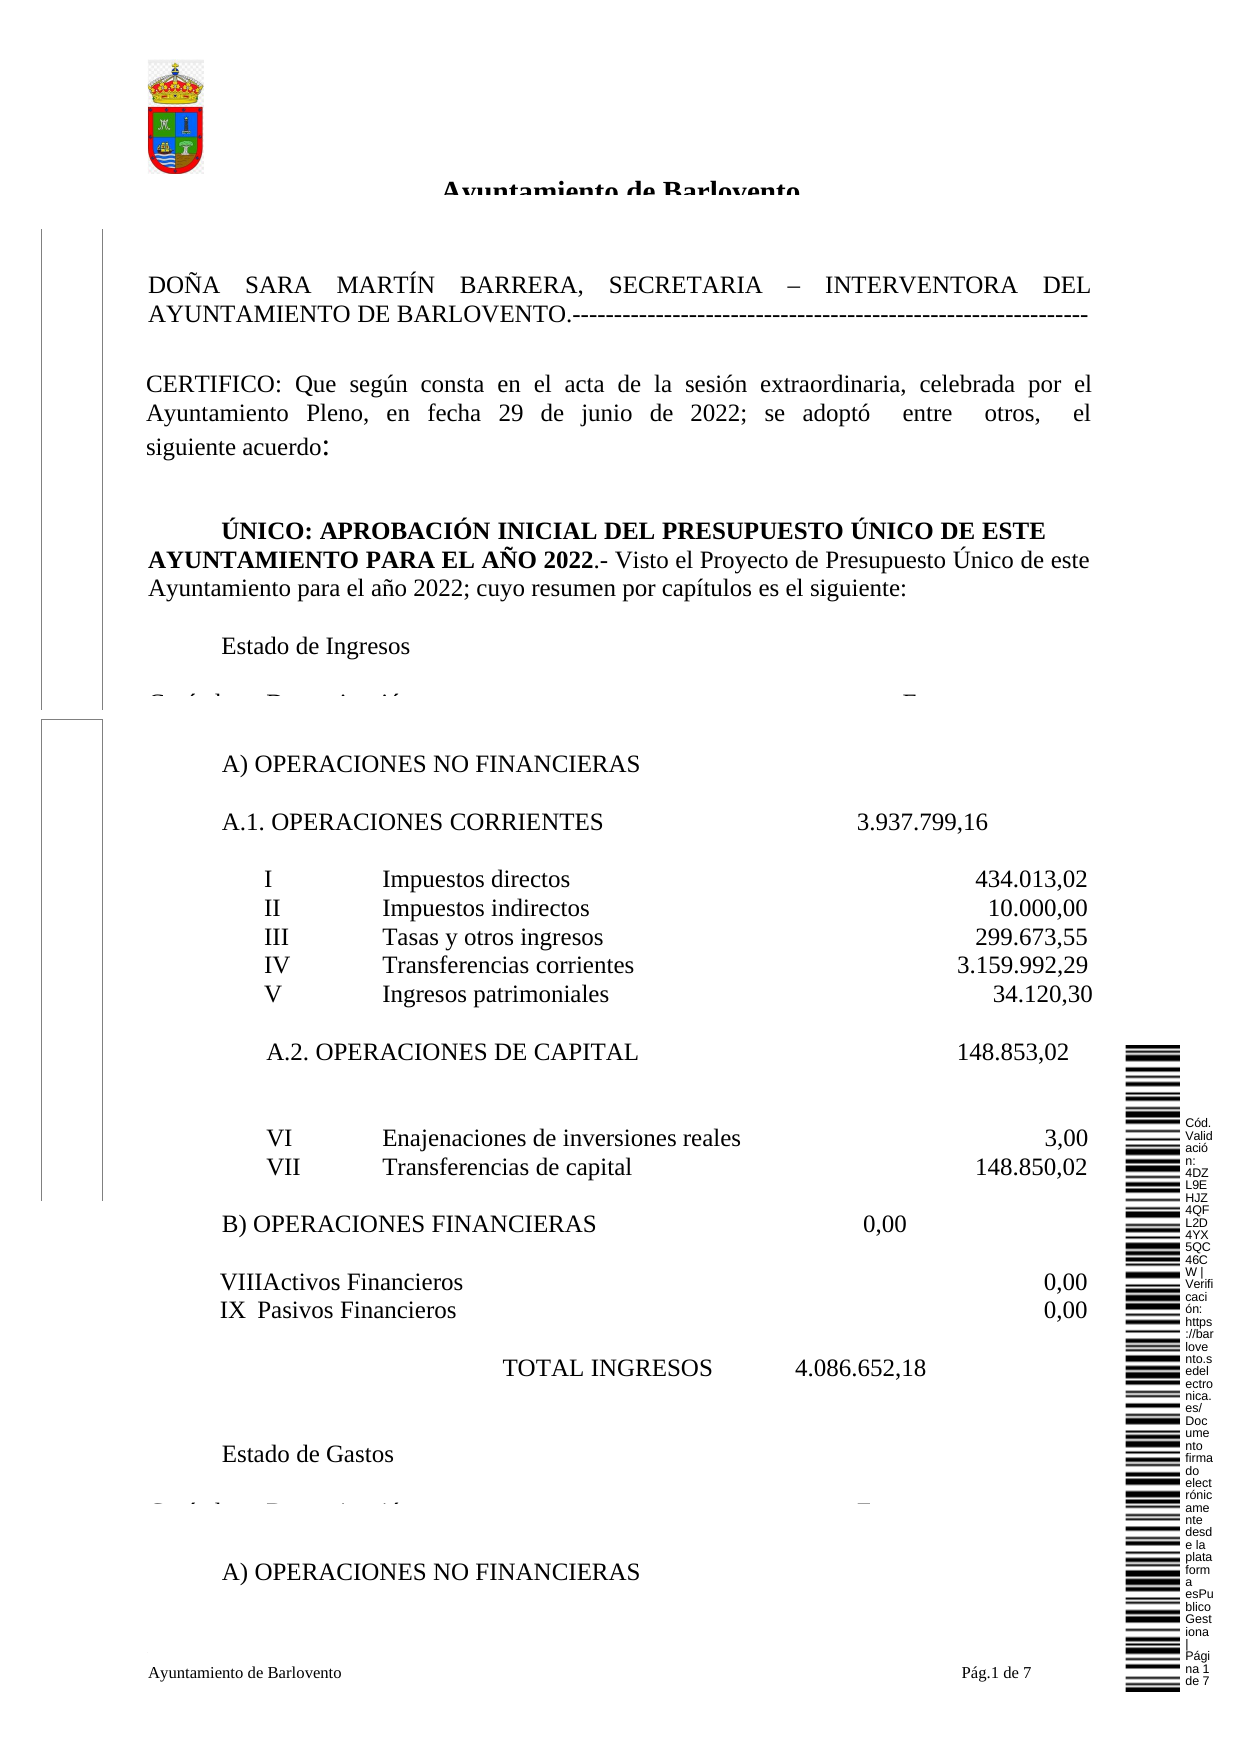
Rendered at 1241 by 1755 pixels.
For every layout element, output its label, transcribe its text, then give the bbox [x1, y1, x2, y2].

text AYUNTAMIENTO PARA EL AÑO 2022.- Visto el Proyecto de Presupuesto Único de este Ayuntamiento para el año 2022; cuyo resumen por capítulos es el siguiente: [148, 545, 1094, 602]
text 0,00 [1043, 1295, 1089, 1324]
text Ayuntamiento de Barlovento [148, 1663, 343, 1682]
text Cód. Validación: 4DZL9EHJZ4QFL2D4YX5QC46CW | Verificación: https://barlovento.sedelectronica.es/ Documento firmado electrónicamente desde la plataforma esPublico Gestiona | Página 1 de 7 [1185, 1118, 1214, 1688]
text DOÑA SARA [148, 270, 313, 298]
text Denominación [266, 688, 415, 696]
text Capítulo [148, 1497, 236, 1504]
text 3.937.799,16 [857, 807, 990, 835]
text 0,00 [863, 1209, 909, 1238]
text 4.086.652,18 [795, 1353, 928, 1382]
text 3,00 [973, 1123, 1088, 1152]
text Euros [902, 688, 963, 696]
text Ayuntamiento de Barlovento [441, 174, 802, 195]
text AYUNTAMIENTO DE BARLOVENTO.-------------------------------------------------------------- [148, 299, 1090, 328]
text Enajenaciones de inversiones reales Transferencias de capital [382, 1123, 744, 1180]
text VIIIActivos Financieros IX Pasivos Financieros [219, 1267, 467, 1324]
text VI VII [266, 1123, 303, 1180]
text 148.853,02 [957, 1037, 1071, 1065]
text Capítulo [148, 688, 236, 696]
text 3.159.992,29 [954, 950, 1088, 979]
text ÚNICO: APROBACIÓN INICIAL DEL PRESUPUESTO ÚNICO DE ESTE [221, 516, 1094, 545]
text A) OPERACIONES NO FINANCIERAS [222, 1557, 642, 1586]
text 148.850,02 [973, 1152, 1087, 1180]
text I II III IV V [264, 864, 292, 1008]
text 34.120,30 [954, 979, 1093, 1008]
text 434.013,02 [954, 864, 1087, 893]
text 10.000,00 [954, 893, 1087, 922]
text DEL [1043, 270, 1093, 299]
text 0,00 [1043, 1267, 1089, 1295]
text TOTAL INGRESOS [502, 1353, 714, 1382]
text Impuestos directos Impuestos indirectos Tasas y otros ingresos Transferencias corrientes Ingresos patrimoniales [382, 864, 637, 1008]
text A.1. OPERACIONES CORRIENTES [222, 807, 605, 835]
text B) OPERACIONES FINANCIERAS [222, 1209, 598, 1238]
text A.2. OPERACIONES DE CAPITAL [266, 1037, 641, 1065]
text 299.673,55 [954, 922, 1087, 950]
text Estado de Gastos [222, 1439, 396, 1468]
text Denominación [266, 1497, 415, 1504]
text Euros [857, 1497, 917, 1504]
text A) OPERACIONES NO FINANCIERAS [222, 749, 642, 778]
text Estado de Ingresos [221, 631, 412, 660]
text CERTIFICO: Que según consta en el acta de la sesión extraordinaria, celebrada por el Ayuntamiento Pleno, en fecha 29 de junio de 2022; se adoptó entre otros, el siguiente acuerdo: [146, 369, 1092, 462]
text MARTÍN BARRERA, SECRETARIA – INTERVENTORA [336, 270, 1020, 298]
text Pág.1 de 7 [961, 1663, 1033, 1682]
